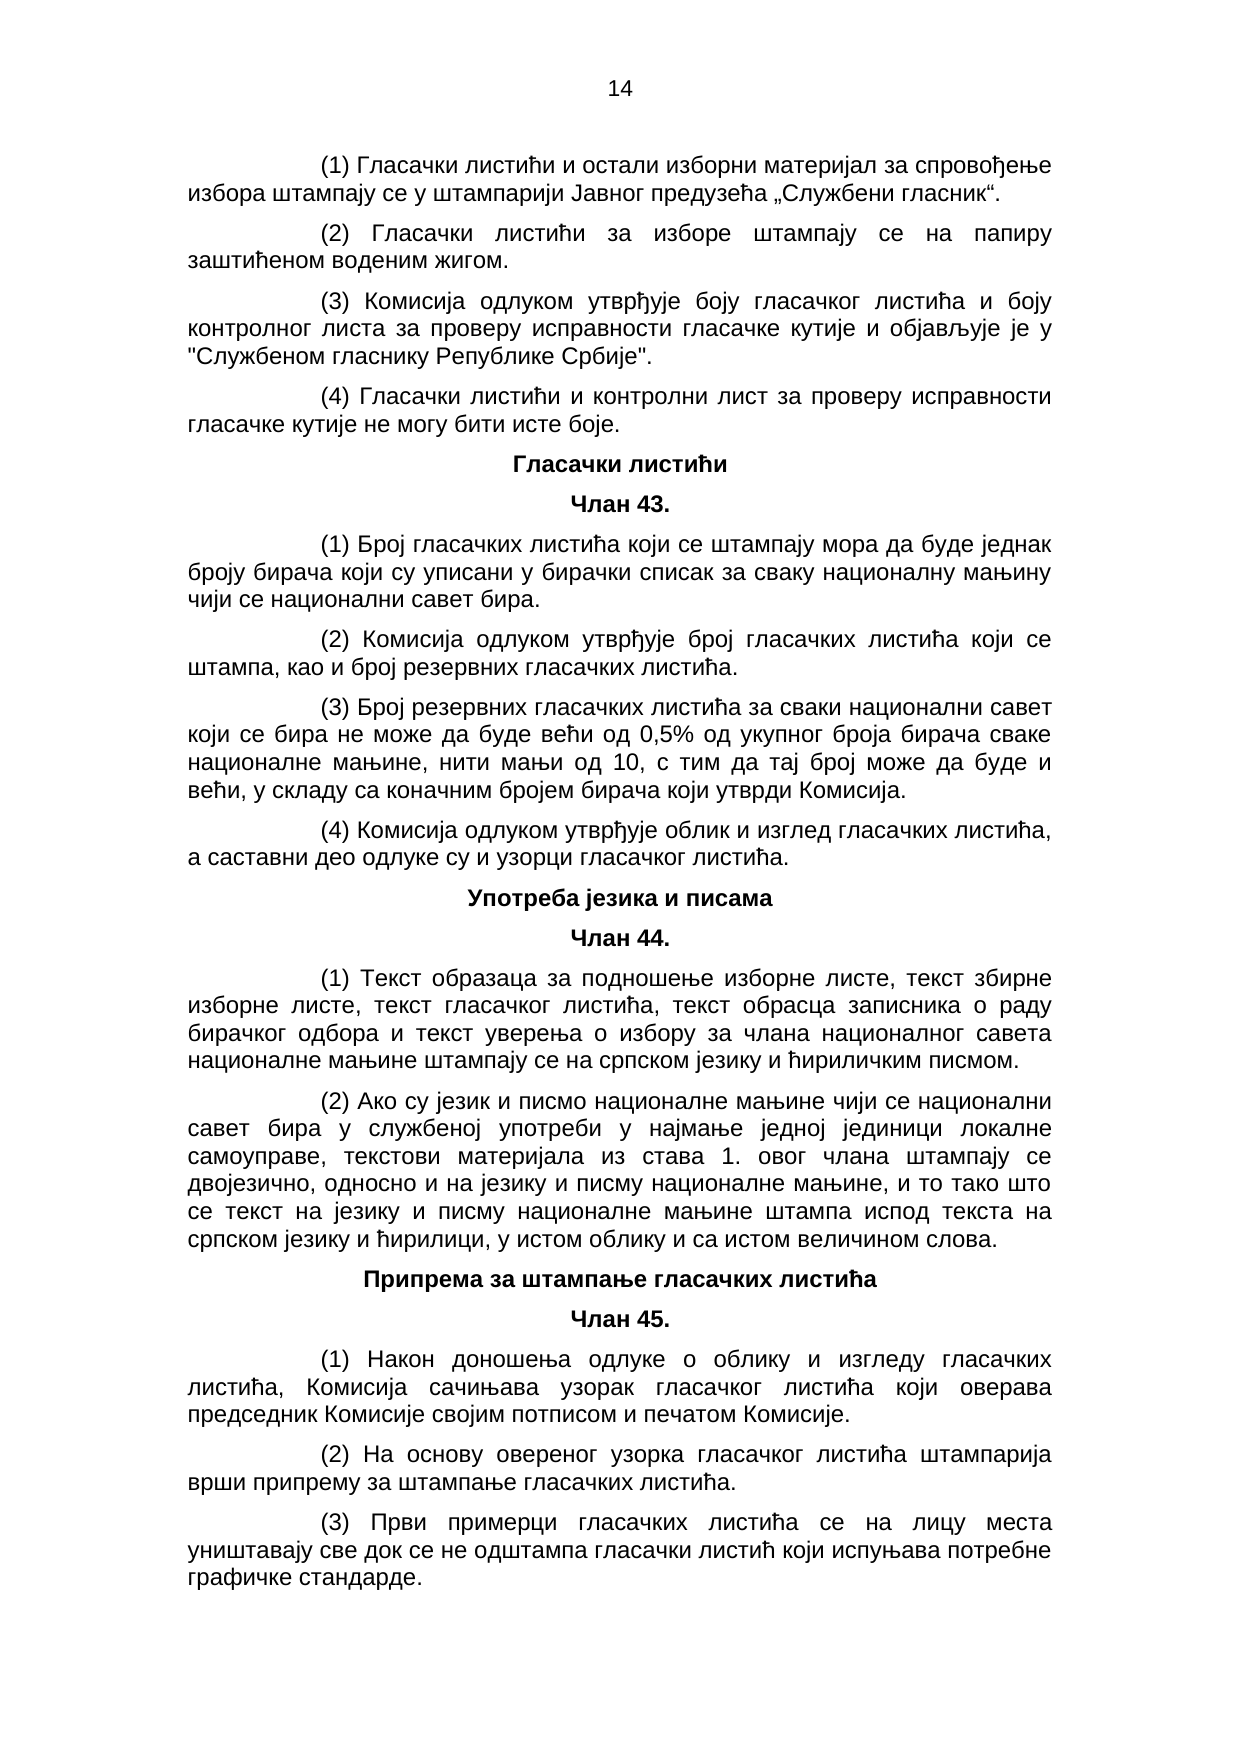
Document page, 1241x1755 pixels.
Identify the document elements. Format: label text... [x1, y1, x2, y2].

text Употреба језика и писама [262, 883, 978, 911]
text Члан 45. [187, 1305, 1053, 1332]
text (3) Први примерци гласачких листића се на лицу места уништавају све док се не одштампа гласачки листић који испуњава потребне графичке стандарде. [187, 1508, 1053, 1591]
text (2) Комисија одлуком утврђује број гласачких листића који се штампа, као и број резервних гласачких листића. [187, 625, 1053, 680]
text Члан 44. [187, 923, 1053, 951]
text (3) Број резервних гласачких листића за сваки национални савет који се бира не може да буде већи од 0,5% од укупног броја бирача сваке националне мањине, нити мањи од 10, с тим да тај број може да буде и већи, у складу са коначним бројем бирача који утврди Комисија. [187, 693, 1053, 803]
text (2) На основу овереног узорка гласачког листића штампарија врши припрему за штампање гласачких листића. [187, 1440, 1053, 1495]
text (2) Ако су језик и писмо националне мањине чији се национални савет бира у службеној употреби у најмање једној јединици локалне самоуправе, текстови материјала из става 1. овог члана штампају се двојезично, односно и на језику и писму националне мањине, и то тако што се текст на језику и писму националне мањине штампа испод текста на српском језику и ћирилици, у истом облику и са истом величином слова. [187, 1087, 1053, 1252]
text Гласачки листићи [262, 449, 978, 477]
text Припрема за штампање гласачких листића [262, 1265, 978, 1292]
text (3) Комисија одлуком утврђује боју гласачког листића и боју контролног листа за проверу исправности гласачке кутије и објављује је у "Службеном гласнику Републике Србије". [187, 287, 1053, 369]
text Члан 43. [187, 490, 1053, 517]
text (1) Број гласачких листића који се штампају мора да буде једнак броју бирача који су уписани у бирачки списак за сваку националну мањину чији се национални савет бира. [187, 530, 1053, 613]
text (1) Након доношења одлуке о облику и изгледу гласачких листића, Комисија сачињава узорак гласачког листића који оверава председник Комисије својим потписом и печатом Комисије. [187, 1345, 1053, 1428]
text (2) Гласачки листићи за изборе штампају се на папиру заштићеном воденим жигом. [187, 219, 1053, 274]
text (1) Текст образаца за подношење изборне листе, текст збирне изборне листе, текст гласачког листића, текст обрасца записника о раду бирачког одбора и текст уверења о избору за члана националног савета националне мањине штампају се на српском језику и ћириличким писмом. [187, 964, 1053, 1074]
text (4) Гласачки листићи и контролни лист за проверу исправности гласачке кутије не могу бити исте боје. [187, 382, 1053, 437]
text (4) Комисија одлуком утврђује облик и изглед гласачких листића, а саставни део одлуке су и узорци гласачког листића. [187, 816, 1053, 871]
text (1) Гласачки листићи и остали изборни материјал за спровођење избора штампају се у штампарији Јавног предузећа „Службени гласник“. [187, 150, 1053, 206]
